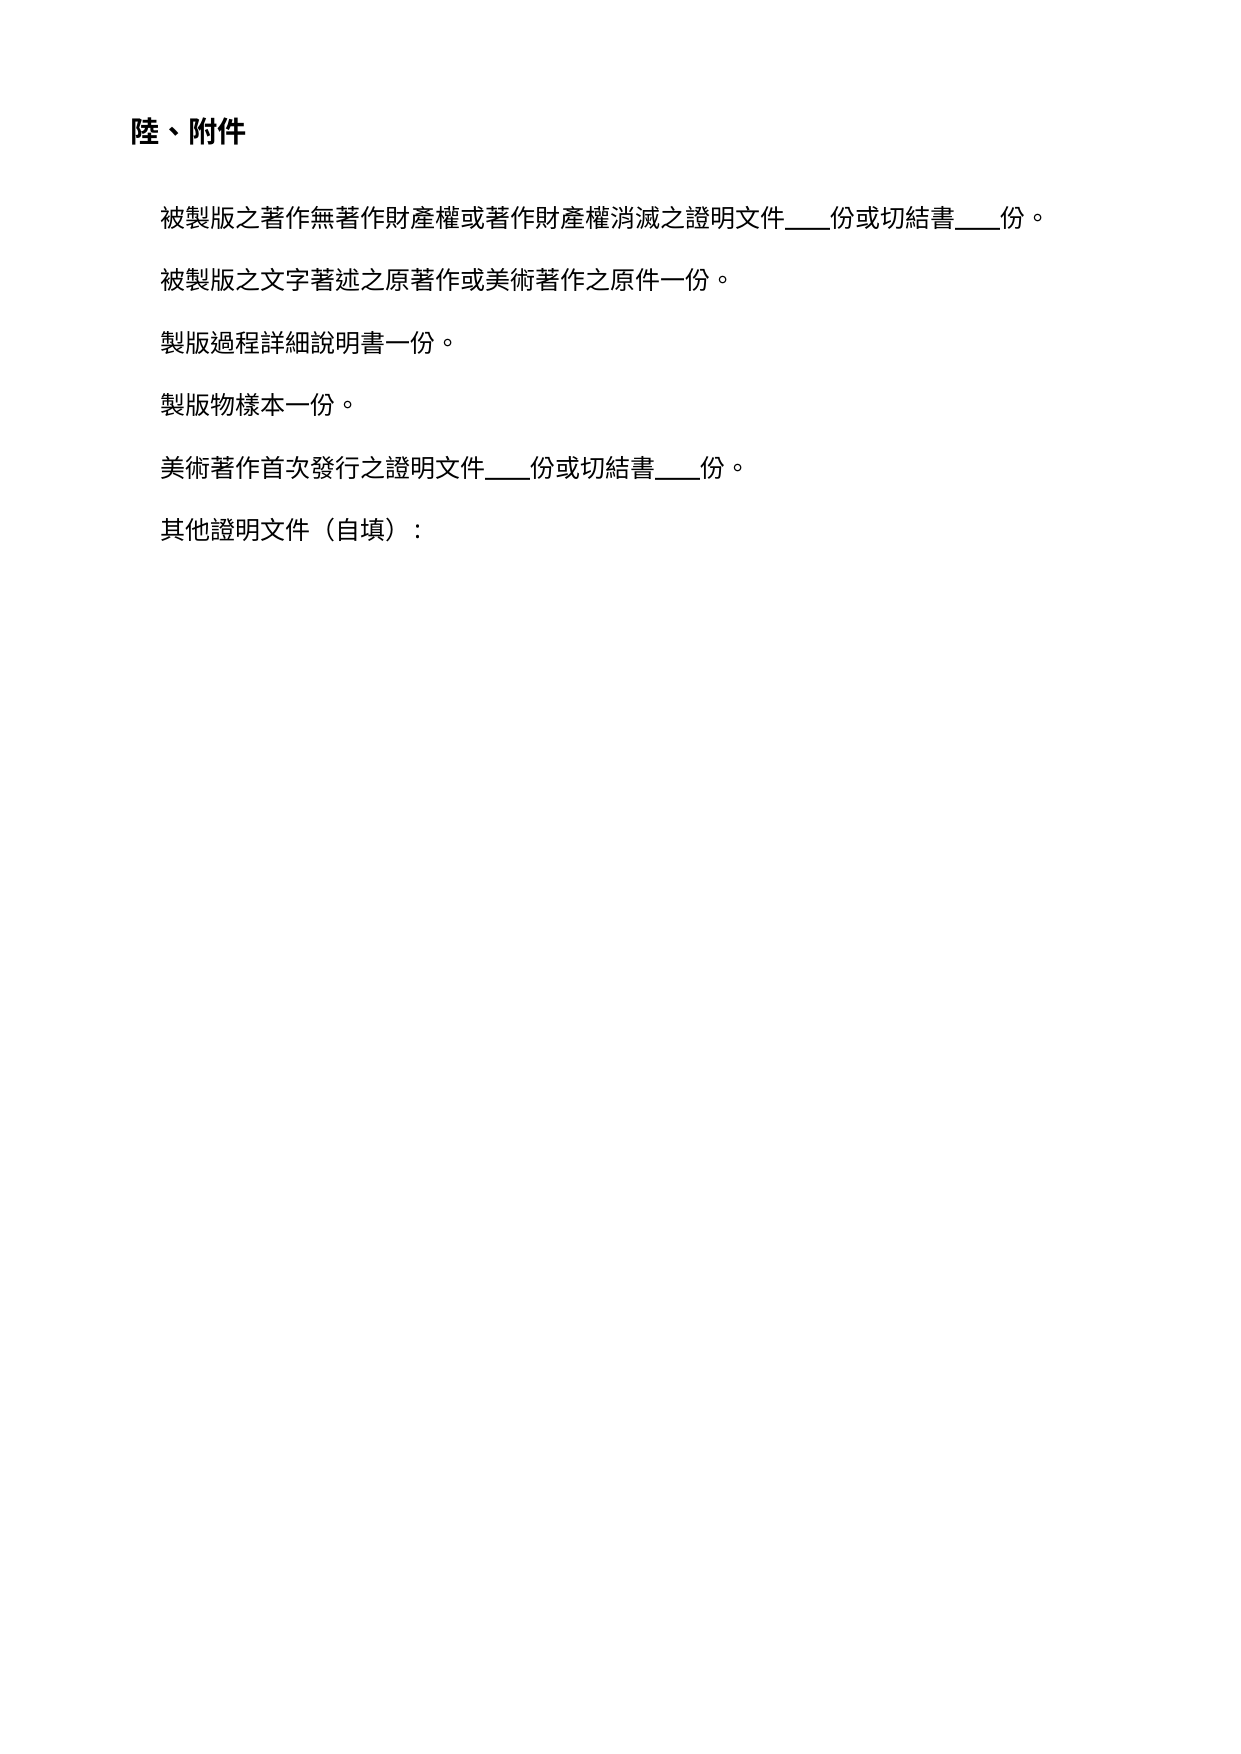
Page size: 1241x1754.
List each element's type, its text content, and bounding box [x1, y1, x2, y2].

text 被製版之著作無著作財產權或著作財產權消滅之證明文件___份或切結書___份。 [130, 175, 1110, 237]
text 陸、附件 [130, 112, 1105, 150]
text 其他證明文件（自填）: [130, 487, 1110, 550]
text 美術著作首次發行之證明文件___份或切結書___份。 [130, 425, 1110, 487]
text 被製版之文字著述之原著作或美術著作之原件一份。 [130, 237, 1110, 300]
text 製版物樣本一份。 [130, 362, 1110, 425]
text 製版過程詳細說明書一份。 [130, 300, 1110, 362]
